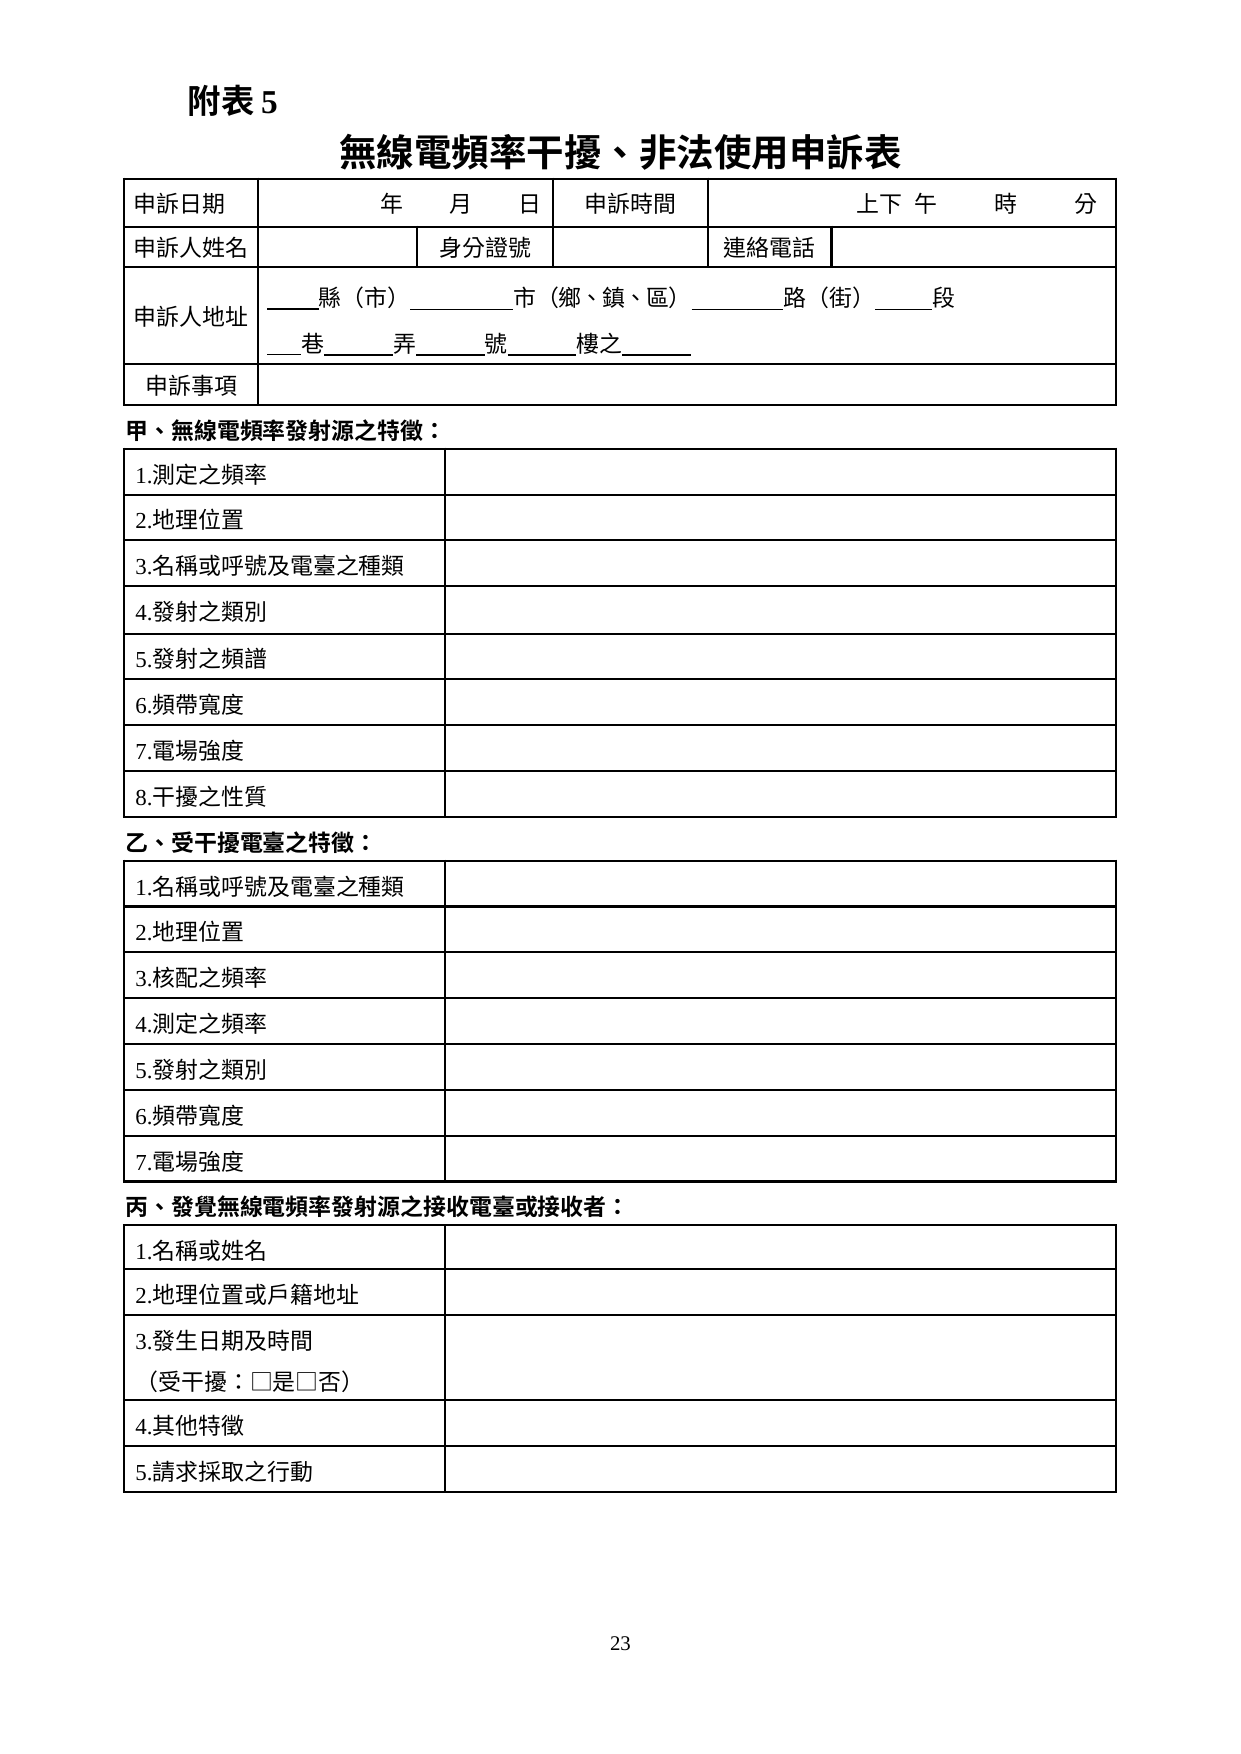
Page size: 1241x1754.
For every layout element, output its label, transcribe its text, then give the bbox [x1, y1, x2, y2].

text 丙、發覺無線電頻率發射源之接收電臺或接收者： [114, 1182, 1053, 1224]
table_header 上下 午 時 分 [709, 180, 1115, 226]
text 乙、受干擾電臺之特徵： [114, 818, 1053, 859]
table_header 1.名稱或姓名 [125, 1226, 444, 1268]
table_cell 2.地理位置或戶籍地址 [125, 1270, 444, 1314]
table_cell 身分證號 [418, 228, 552, 266]
table_cell [446, 1447, 1115, 1491]
table_cell [554, 228, 707, 266]
text 附表5 [187, 75, 1053, 123]
table_header [446, 862, 1115, 905]
table_cell [446, 496, 1115, 539]
table_header 1.測定之頻率 [125, 450, 444, 493]
table_header [446, 1226, 1115, 1268]
text 甲、無線電頻率發射源之特徵： [114, 406, 1053, 448]
table_header 申訴時間 [554, 180, 707, 226]
table_header 年 月 日 [259, 180, 552, 226]
table_cell [446, 772, 1115, 816]
table_cell [446, 587, 1115, 632]
table_cell 3.發生日期及時間 （受干擾：□是□否） [125, 1316, 444, 1399]
table_cell [446, 1401, 1115, 1445]
table_header [446, 450, 1115, 493]
table_cell 申訴事項 [125, 365, 257, 404]
table_cell [446, 1316, 1115, 1399]
table_cell 5.發射之頻譜 [125, 635, 444, 678]
table_cell 6.頻帶寬度 [125, 680, 444, 724]
table_cell [833, 228, 1115, 266]
table_cell 3.核配之頻率 [125, 953, 444, 997]
table_cell 連絡電話 [709, 228, 830, 266]
table_cell 3.名稱或呼號及電臺之種類 [125, 541, 444, 585]
table_cell [446, 1270, 1115, 1314]
table_cell [259, 228, 416, 266]
table_cell [259, 365, 1115, 404]
table_cell [446, 1091, 1115, 1134]
table_cell [446, 1137, 1115, 1180]
table_cell [446, 953, 1115, 997]
table_cell 4.發射之類別 [125, 587, 444, 632]
table_cell [446, 635, 1115, 678]
table_cell [446, 1045, 1115, 1089]
table_header 申訴日期 [125, 180, 257, 226]
table_cell 4.測定之頻率 [125, 999, 444, 1043]
table_cell [446, 999, 1115, 1043]
table_cell 2.地理位置 [125, 496, 444, 539]
table_cell [446, 541, 1115, 585]
table_cell 申訴人地址 [125, 268, 257, 363]
table_cell 申訴人姓名 [125, 228, 257, 266]
text 無線電頻率干擾、非法使用申訴表 [187, 123, 1053, 177]
table_cell 5.請求採取之行動 [125, 1447, 444, 1491]
table_cell 7.電場強度 [125, 1137, 444, 1180]
table_cell 縣（市） 市（鄉、鎮、區） 路（街） 段 巷 弄 號 樓之 [259, 268, 1115, 363]
table_cell 4.其他特徵 [125, 1401, 444, 1445]
table_cell [446, 726, 1115, 770]
table_cell 8.干擾之性質 [125, 772, 444, 816]
table_cell [446, 908, 1115, 951]
table_cell 6.頻帶寬度 [125, 1091, 444, 1134]
table_cell 5.發射之類別 [125, 1045, 444, 1089]
table_cell 2.地理位置 [125, 908, 444, 951]
table_cell [446, 680, 1115, 724]
table_header 1.名稱或呼號及電臺之種類 [125, 862, 444, 905]
table_cell 7.電場強度 [125, 726, 444, 770]
